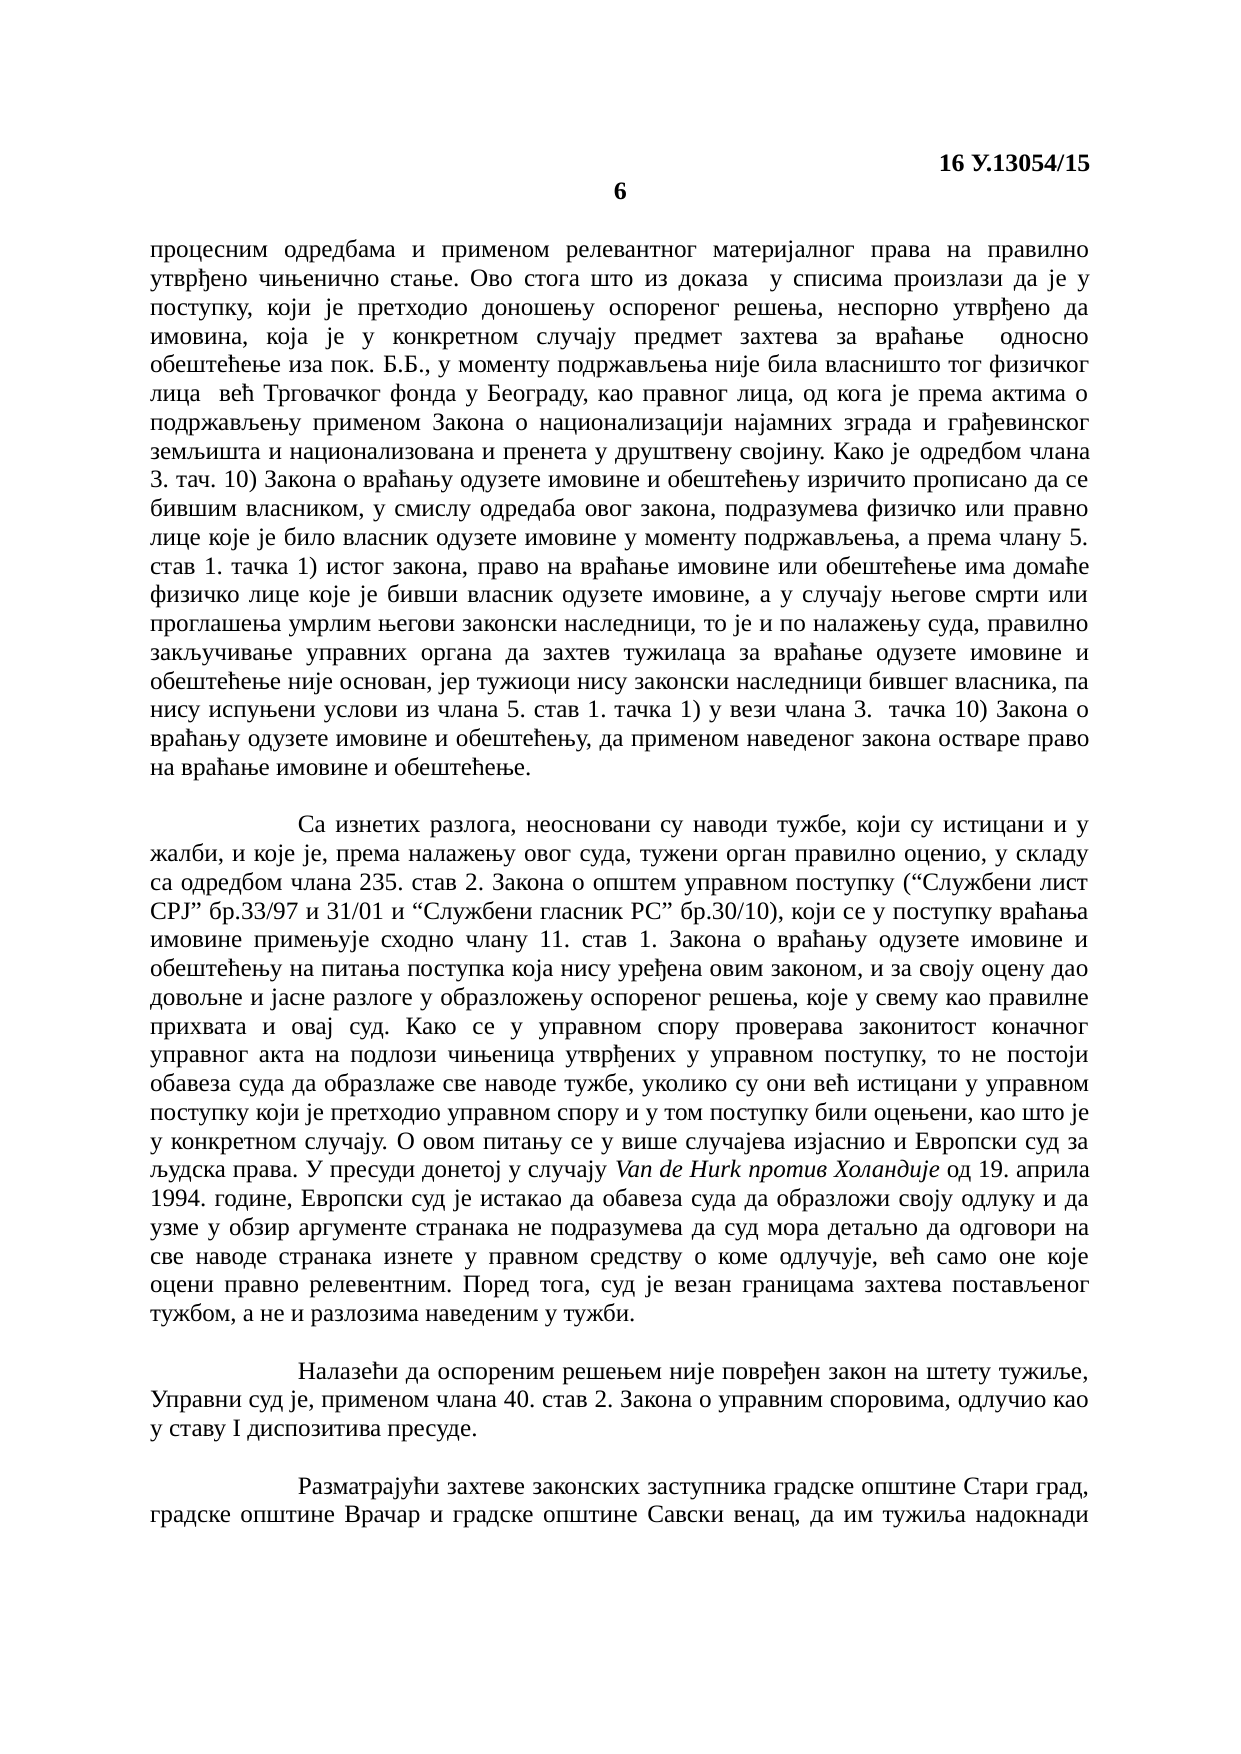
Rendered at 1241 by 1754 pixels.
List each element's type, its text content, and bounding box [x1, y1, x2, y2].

text Разматрајући захтеве законских заступника градске општине Стари град, градске општине Врачар и градске општине Савски венац, да им тужиља надокнади [150, 1471, 1090, 1528]
text Са изнетих разлога, неосновани су наводи тужбе, који су истицани и у жалби, и које је, према налажењу овог суда, тужени орган правилно оценио, у складу са одредбом члана 235. став 2. Закона о општем управном поступку (“Службени лист СРЈ” бр.33/97 и 31/01 и “Службени гласник РС” бр.30/10), који се у поступку враћања имовине примењује сходно члану 11. став 1. Закона о враћању одузете имовине и обештећењу на питања поступка која нису уређена овим законом, и за своју оцену дао довољне и јасне разлоге у образложењу оспореног решења, које у свему као правилне прихвата и овај суд. Како се у управном спору проверава законитост коначног управног акта на подлози чињеница утврђених у управном поступку, то не постоји обавеза суда да образлаже све наводе тужбе, уколико су они већ истицани у управном поступку који је претходио управном спору и у том поступку били оцењени, као што је у конкретном случају. О овом питању се у више случајева изјаснио и Европски суд за људска права. У пресуди донетој у случају Van de Hurk против Холандије од 19. априла 1994. године, Европски суд је истакао да обавеза суда да образложи своју одлуку и да узме у обзир аргументе странака не подразумева да суд мора детаљно да одговори на све наводе странака изнете у правном средству о коме одлучује, већ само оне које оцени правно релевентним. Поред тога, суд је везан границама захтева постављеног тужбом, а не и разлозима наведеним у тужби. [150, 809, 1090, 1327]
text процесним одредбама и применом релевантног материјалног права на правилно утврђено чињенично стање. Ово стога што из доказа у списима произлази да је у поступку, који је претходио доношењу оспореног решења, неспорно утврђено да имовина, која је у конкретном случају предмет захтева за враћање односно обештећење иза пок. Б.Б., у моменту подржављења није била власништо тог физичког лица већ Трговачког фонда у Београду, као правног лица, од кога је према актима о подржављењу применом Закона о национализацији најамних зграда и грађевинског земљишта и национализована и пренета у друштвену својину. Како је одредбом члана 3. тач. 10) Закона о враћању одузете имовине и обештећењу изричито прописано да се бившим власником, у смислу одредаба овог закона, подразумева физичко или правно лице које је било власник одузете имовине у моменту подржављења, а према члану 5. став 1. тачка 1) истог закона, право на враћање имовине или обештећење има домаће физичко лице које је бивши власник одузете имовине, а у случају његове смрти или проглашења умрлим његови законски наследници, то је и по налажењу суда, правилно закључивање управних органа да захтев тужилаца за враћање одузете имовине и обештећење није основан, јер тужиоци нису законски наследници бившег власника, па нису испуњени услови из члана 5. став 1. тачка 1) у вези члана 3. тачка 10) Закона о враћању одузете имовине и обештећењу, да применом наведеног закона остваре право на враћање имовине и обештећење. [150, 234, 1090, 781]
text Налазећи да оспореним решењем није повређен закон на штету тужиље, Управни суд је, применом члана 40. став 2. Закона о управним споровима, одлучио као у ставу I диспозитива пресуде. [150, 1356, 1090, 1442]
